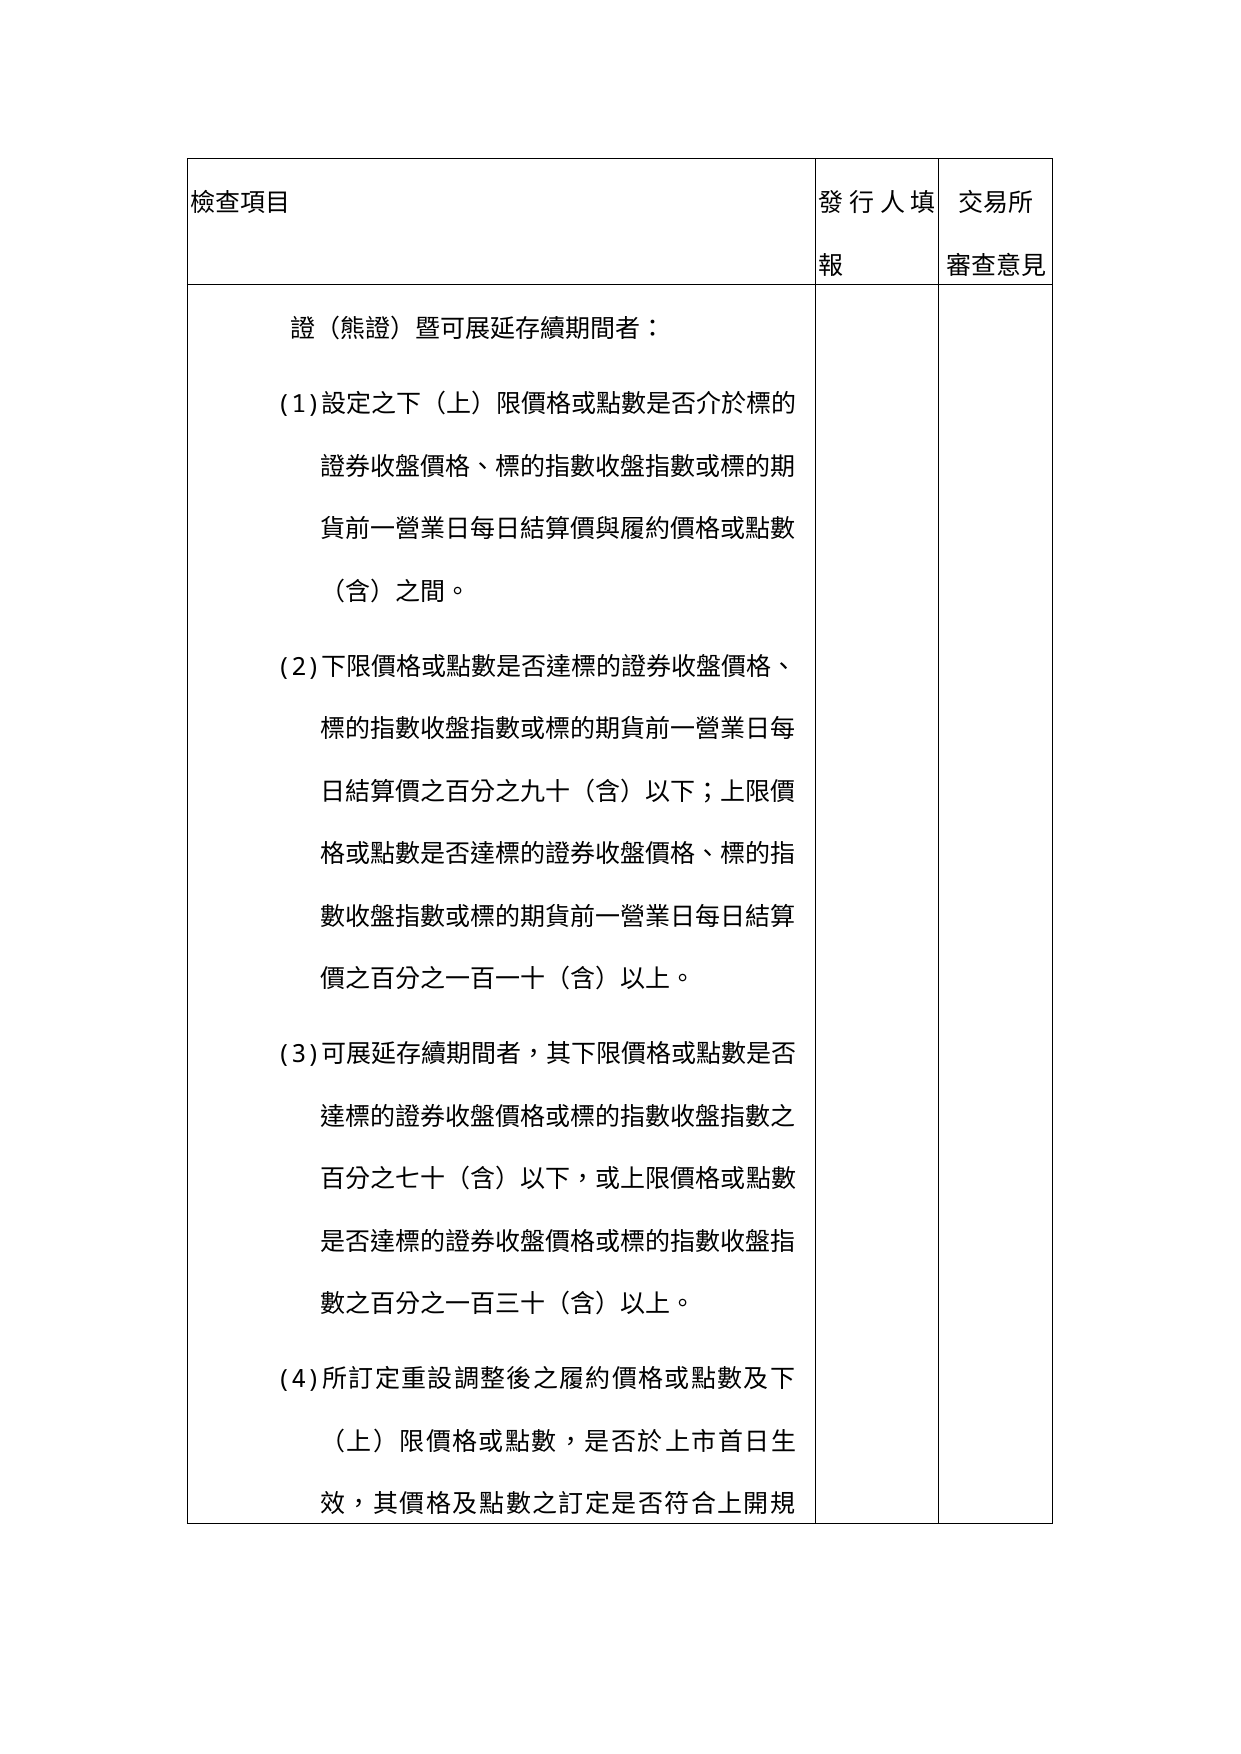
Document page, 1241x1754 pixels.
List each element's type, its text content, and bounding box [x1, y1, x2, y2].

table_header 檢查項目 [188, 159, 815, 284]
table_cell [939, 285, 1052, 1523]
table_cell 一、認購（售）權證之規格 發行單位五百萬單位至五千萬單位。每一發行單位價格不低於新臺幣0.6元（含）。如係增額發行之認購（售）權證，其每一發行單位價格是否為申請增額發行當日之收盤價格，至每一發行單位代表之股份、單位、指數點數、期貨點數或其組合是否為最新履約配發數量。 存續期間是否為六個月以上二年以下；如係發行期貨型認購（售）權證、下限型認購權證（牛證）或上限型認售權證（熊證），其存續期間是否為三個月以上二年以下。如係增額發行之認購（售）權證，其存續期間是否自上市買賣日起算至到期日止之期間。 標的為國內證券或指數者，是否為本公司最近期公告之證券或指數。標的為期貨者，是否為在臺灣期貨交易所上市交易之非股票期貨。標的為國內股票者，其發行公司最近期經會計師查核或核閱之財務報告是否無虧損；若該股票發行公司最近期經會計師查核或核閱之財務報告有虧損者，應說明以該標的證券發行權證之原因。 標的為外國證券或指數者，是否符合「發行人發行認購（售）權證處理準則」第八條第三款規定，且非為國內外機構編製之臺股指數及其相關金融商品，但如該指數係由本公司或財團法人中華民國證券櫃檯買賣中心與國外機構合作編製非以臺股為主要成分股之指數，不在此限。 標的為指數、期貨、指數股票型證券投資信託基金、指數股票型期貨信託基金或境外指數股票型基金者，如須取得授權，是否已取得指數編製機構或交易所之同意文件。但增額發行之認購（售）權證不適用之。 標的證券是否為近三個月本公司監視制度所處置之證券，或是否為近六個營業日中有二個營業日本公司所公布注意之證券。 其他因事業特性或特殊情形，可認對標的價格有不利影響者。 公開資訊觀測站之「財務及交易資訊重點專區」所揭示標的證券發行公司之財務及交易業務指標，是否有警示標記。但增額發行之認購（售）權證不適用之。 申請前一個月發行人或其聯屬公司是否曾發布有關其擬發行之認購（售）權證標的之相關預測或消息者。 標的為國內股票者，其權證發行單位所表彰之認購（售）標的證券股數與現有其他已在本公司上市認購（售）權證同一標的證券之合計數，是否超過該標的證券發行公司已發行股份總額扣除其全體董事､監察人應持有之法定持股成數與已質押股數、新上市公司強制集保之股數、依「上市上櫃公司買回本公司股份辦法」規定已買回未註銷之股份及經主管機關限制上市買賣之股份後之百分之二十二，如係增額發行之認購（售）權證，是否超過百分之三十；如係依據認購（售）權證發行人評等辦法申請發行者，是否超過該辦法第六條規定額度。 標的為外國股票者，其權證發行單位所表彰之認購（售）標的證券股數與現有其他已在本公司上市認購（售）權證同一標的證券之合計數，是否超過該標的證券發行公司已發行股數之百分之十五，且標的證券發行公司之市值是否高於五億美元（含），其最近三個月份成交股數占已發行股份總額之比例是否達百分之二十以上，或最近三個月月平均成交股數是否達一億股以上。 標的為國內指數股票型證券投資信託基金、指數股票型期貨信託基金者，其發行單位所表彰之認購（售）標的證券受益權單位數與現有其他已在本公司上市認購（售）權證同一標的證券之合計數，加計發行人或其委外機構在國外發行之認購（售）權證表彰同一標的證券之數量，是否超過該基金已發行受益權單位總數。標的為境外指數股票型基金者，其發行單位所表彰之認購（售）標的證券單位數與現有其他已在本公司上市認購（售）權證同一標的證券之合計數，是否超過該基金於國內募集及銷售單位總數。 標的為外國指數股票型證券投資信託基金者，其發行單位所表彰之認購（售）標的證券受益權單位數與現有其他已在本公司上市認購（售）權證同一標的證券之合計數，是否超過該基金已發行受益權單位總數之百分之五十。 標的為臺灣存託憑證者，其權證發行單位所表彰之認購（售）標的證券單位數與現有其他已在本公司上市認購（售）權證同一標的證券之合計數，是否超過該存託憑證已上市單位之百分之二十二，如係增額發行之認購（售）權證，是否超過百分之三十；如係依據認購（售）權證發行人評等辦法申請發行者，是否超過該辦法第六條規定額度。 標的為外國存託憑證者，其權證發行單位所表彰之認購（售）標的證券單位數與現有其他已在本公司上市認購（售）權證同一標的證券之合計數，是否超過該存託憑證已上市單位之百分之十五，且其最近三個月份成交單位數占上市單位之比例是否達百分之二十以上。 發行人國內已發行而未到期之現有已上市、上櫃、店頭市場議約型認購(售)權證、海外已發行而未到期之認購 (售)權證及其擬發行認購(售) 權證之發行市價總額與為其海外子公司發行海外認購（售）權證業務保證或提供財產設定擔保金額之合計數，是否超過本公司認購(售)權證上市審查準則第十二條第五款各目規定或認購（售）權證發行人評等辦法第六條規定額度。 發行人發行上(下)限型認購（售）權證，是否符合下列規定： 1.發行上限型認購權證或下限型認售權證者，其設定之上限價格或點數是否達履約價格或點數之百分之一百五十（含）以上，或下限價格或點數是否達履約價格或點數之百分之五十（含）以下。 2.發行下限型認購權證（牛證）或上限型認售權證（熊證）暨可展延存續期間者： (1)設定之下（上）限價格或點數是否介於標的證券收盤價格、標的指數收盤指數或標的期貨前一營業日每日結算價與履約價格或點數（含）之間。 (2)下限價格或點數是否達標的證券收盤價格、標的指數收盤指數或標的期貨前一營業日每日結算價之百分之九十（含）以下；上限價格或點數是否達標的證券收盤價格、標的指數收盤指數或標的期貨前一營業日每日結算價之百分之一百一十（含）以上。 (3)可展延存續期間者，其下限價格或點數是否達標的證券收盤價格或標的指數收盤指數之百分之七十（含）以下，或上限價格或點數是否達標的證券收盤價格或標的指數收盤指數之百分之一百三十（含）以上。 (4)所訂定重設調整後之履約價格或點數及下（上）限價格或點數，是否於上市首日生效，其價格及點數之訂定是否符合上開規定。 3.增額發行之認購（售）權證，其上（下）限價格或點數是否為最新上（下）限價格或點數。 外國發行人申請發行認購（售）權證時，其因避險所需匯入國內之淨金額（即匯入之金額扣除非因本次避險所需之金額）或提供設定質權予本公司之定期存單、政府債券或金融機構出具之履約保證契約等擔保品之金額，是否大於所發行（含本次）未到期之上市及上櫃認購（售）權證表彰標的證券市值百分之二十，另是否出具該次發行權證收取之權利金俟權證到期後始匯出國內之承諾書之證明。 認購（售）權證契約條款 發行條件，包含發行價格、履約價格或點數、履約期間、每單位代表股份(或受益權單位或存託憑證單位或指數點數或期貨點數）等。 如係發行上（下）限型認購（售）權證是否另以顯著字體說明下列事項： 1.發行上限型認購權證或下限型認售權證者： (1)上（下）限之價格或點數 (2)標的證券之收盤價格、標的指數之收盤指數或標的期貨於下午一時三十分前一分鐘內成交價之簡單算術平均價達到上（下）限價格或點數時，當日視同該權證最後交易日，並於次二營業日到期，一律按該權證最後交易日標的證券之收盤價格、標的指數之收盤指數或標的期貨下午一時三十分前一分鐘內成交價之簡單算術平均價採自動現金結算。 2.發行下限型認購權證（牛證）或上限型認售權證（熊證）暨可展延存續期間者： (1)下（上）限之價格或點數 (2)標的證券之收盤價格、標的指數之收盤指數或標的期貨於下午一時三十分前一分鐘內成交價之簡單算術平均價達到下（上）限價格或點數時，當日視同該權證最後交易日，並於次二營業日到期，一律按該權證最後交易日之次一營業日標的證券成交價格之簡單算術平均價、標的結算指數或標的期貨結算價格採自動現金結算；如標的證券無成交價格，則按該權證到期日標的證券開盤競價基準計算；如該權證最後交易日之次一營業日及到期日標的證券或標的期貨暫停交易或停止買賣，則按該權證最後交易日標的證券之收盤價格或標的期貨之每日結算價計算。前揭標的結算指數及標的期貨結算價格及每日結算價，應依本公司認購（售）權證上市審查準則第十一條第六款、第七款及第八款第七目之規定辦理。 發行可展延下限型認購權證（牛證）或上限型認售權證（熊證），是否載明於權證最後交易日時，其下限價格或點數達標的證券收盤價格或標的指數收盤指數之百分之八十（含）以下，或上限價格或點數達標的證券收盤價格或標的指數收盤指數之百分之一百二十（含）以上，應展延權證存續期間。 發行可展延下限型認購權證（牛證）或上限型認售權證（熊證），是否載明本公司審查認購(售)權證上市作業程序第七條第三款規定展延應辦理事項。 請求履約之程序及因履約而收回之認購（售）權證應予註銷之條款。 （是否符合營業細則第五十七條之一、五十八條之四及認購（售）權證買賣辦法、履約應注意事項有關之規定） 預定之風險沖銷策略。 發行價格計算之說明，包括計算使用之標的價格或點數、履約價格或點數、存續期間、利率、波動率及其他參考因素，並與一年來以同一標的之權證列表比較。如係發行下限型認購權證（牛證）或上限型認售權證（熊證）者，其發行價格是否以「標的證券價格、標的指數或標的期貨每日結算價與履約價格或點數之差值×行使比例＋財務相關費用」計算之，其中財務相關費用則以「財務相關費用年率×履約價格或點數×（距到期日天數÷365）×行使比例」計算。但增額發行之認購（售）權證不適用之。 標的證券發行公司辦理配發股息、紅利、增資、減資、股票分割、合併及其他相關事項或證券投資信託事業辦理標的指數股票型證券投資信託基金、期貨信託事業辦理標的指數股票型期貨信託基金、境外基金管理機構或其指定機構辦理標的境外指數股票型基金配發股息及其他相關事項時，調整其認購（售）權證履約價格或相關事項之約定，若未依本公司參考調整公式訂定，應以顯著字體說明。如以外國證券為標的者，發行人應自行訂定調整公式。 標的證券發行公司有公司合併、股票變更交易方法、暫停交易、停止買賣或終止上市情事時，或標的指數股票型證券投資信託基金因證券投資信託事業、標的指數股票型期貨信託基金因期貨信託事業解散、破產或撤銷核准等原因終止上市時，或標的境外指數股票型基金經本公司公告終止其受益憑證、基金股份或投資單位上市買賣時，或標的指數編製機構停止編製該指數時，或標的期貨經期貨交易所公告暫停交易、停止交易或終止上市時之處理方式。 （是否符合營業細則第五十條之四有關規定） 認購（售）權證之上市及經交易所終止上市、停止買賣或暫停交易時之處理方式。 存續期間屆滿時，處於價內狀態有行使價值者，如其履約條款訂為現金結算者，視為持有人已有行使認購（售）權證並得請求履約之意思表示。 發行人不得主動轉換為存續期間長於該認購（售）權證之另一認購（售）權證或其他證券之條款。 持有人行使權利請求履約時，其履約給付方式。如係發行上（下）限型認購（售）權證，是否說明標的證券之收盤價格、標的指數之收盤指數或標的期貨於下午一時三十分前一分鐘內成交價之簡單算術平均價達到設定之上（下）限價格或點數時一律自動以現金結算方式履約。 （如以證券給付之認購權證發行人得選擇以現金結算，或以證券給付之認售權證持有人得選擇以現金結算時，應於公開銷售說明書以顯著字體說明）。 前款之履約方式以現金結算者，其現金結算額應以標的證券之行使日當日收盤價計算；行使日為權證到期日者，其現金結算額則以標的證券收盤前六十分鐘內成交價格之簡單算術平均價、標的結算指數或標的期貨結算價格計算；標的證券於收盤前六十分鐘內無成交價格者，按最近一次成交價格計算，如有本公司營業細則第五十八條之三第五項規定情事時，延緩時間內之成交價格或指數應一併列入計算。前揭標的結算指數及標的期貨結算價格，應依本公司認購（售）權證上市審查準則第十一條第六款及第七款之規定計算。但以外國證券或指數為標的者，應依本公司「辦理認購（售）權證履約應注意事項」規定辦理。 發行人未於規定時限履行其交付標的證券或現金差價之義務時，對其集保履約專戶內存券之分配處理方式。 未來三個月內是否對同一標的反向發行認購（售）權證計畫之說明。 其他主管機關或本公司規定應記載事項。 其他記載條款是否有不合理或不符規定情事。 其他因事業特性或特殊情形，是否可認對申請人之履約能力或標的價格有不利影響者。 是否違反認購（售）權證上市審查準則第十二條第四款情事。但增額發行之認購（售）權證不適用之。 [188, 285, 815, 1523]
table_cell [816, 285, 938, 1523]
table_header 交易所 審查意見 [939, 159, 1052, 284]
table_header 發行人填報 [816, 159, 938, 284]
